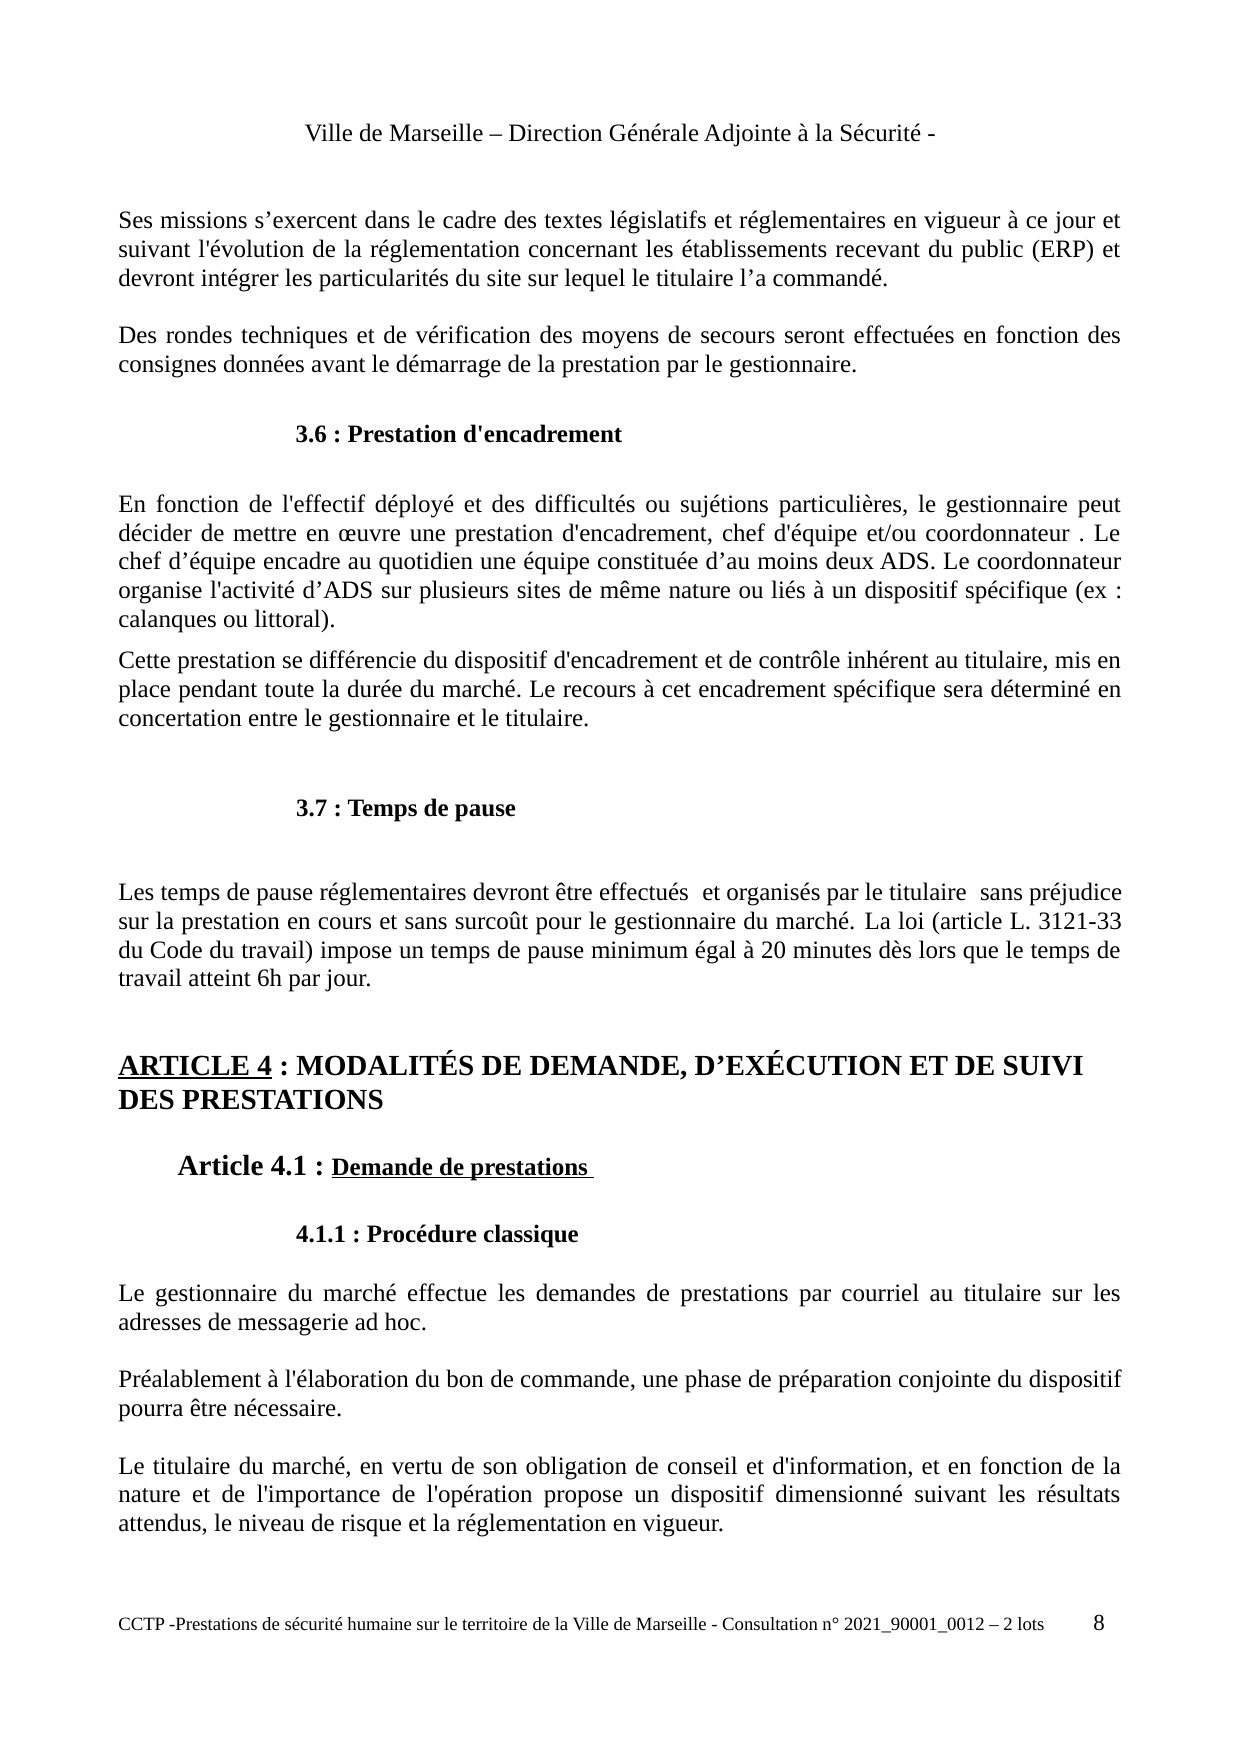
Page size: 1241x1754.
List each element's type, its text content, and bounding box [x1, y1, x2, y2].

text 3.7 : Temps de pause [118, 785, 1122, 823]
text Le titulaire du marché, en vertu de son obligation de conseil et d'information, et en fonction de la nature et de l'importance de l'opération propose un dispositif dimensionné suivant les résultats attendus, le niveau de risque et la réglementation en vigueur. [118, 1451, 1122, 1537]
subtitle 3.6 : Prestation d'encadrement [295, 419, 1122, 448]
text Cette prestation se différencie du dispositif d'encadrement et de contrôle inhérent au titulaire, mis en place pendant toute la durée du marché. Le recours à cet encadrement spécifique sera déterminé en concertation entre le gestionnaire et le titulaire. [118, 645, 1122, 731]
text Des rondes techniques et de vérification des moyens de secours seront effectuées en fonction des consignes données avant le démarrage de la prestation par le gestionnaire. [118, 320, 1122, 378]
text 4.1.1 : Procédure classique [118, 1211, 1122, 1249]
text Le gestionnaire du marché effectue les demandes de prestations par courriel au titulaire sur les adresses de messagerie ad hoc. [118, 1278, 1122, 1336]
text Les temps de pause réglementaires devront être effectués et organisés par le titulaire sans préjudice sur la prestation en cours et sans surcoût pour le gestionnaire du marché. La loi (article L. 3121-33 du Code du travail) impose un temps de pause minimum égal à 20 minutes dès lors que le temps de travail atteint 6h par jour. [118, 877, 1122, 992]
text Préalablement à l'élaboration du bon de commande, une phase de préparation conjointe du dispositif pourra être nécessaire. [118, 1364, 1122, 1422]
text En fonction de l'effectif déployé et des difficultés ou sujétions particulières, le gestionnaire peut décider de mettre en œuvre une prestation d'encadrement, chef d'équipe et/ou coordonnateur . Le chef d’équipe encadre au quotidien une équipe constituée d’au moins deux ADS. Le coordonnateur organise l'activité d’ADS sur plusieurs sites de même nature ou liés à un dispositif spécifique (ex : calanques ou littoral). [118, 489, 1122, 633]
text ARTICLE 4 : MODALITÉS DE DEMANDE, D’EXÉCUTION ET DE SUIVI DES PRESTATIONS [118, 1048, 1122, 1115]
text Article 4.1 : Demande de prestations [118, 1144, 1122, 1182]
text Ses missions s’exercent dans le cadre des textes législatifs et réglementaires en vigueur à ce jour et suivant l'évolution de la réglementation concernant les établissements recevant du public (ERP) et devront intégrer les particularités du site sur lequel le titulaire l’a commandé. [118, 205, 1122, 291]
